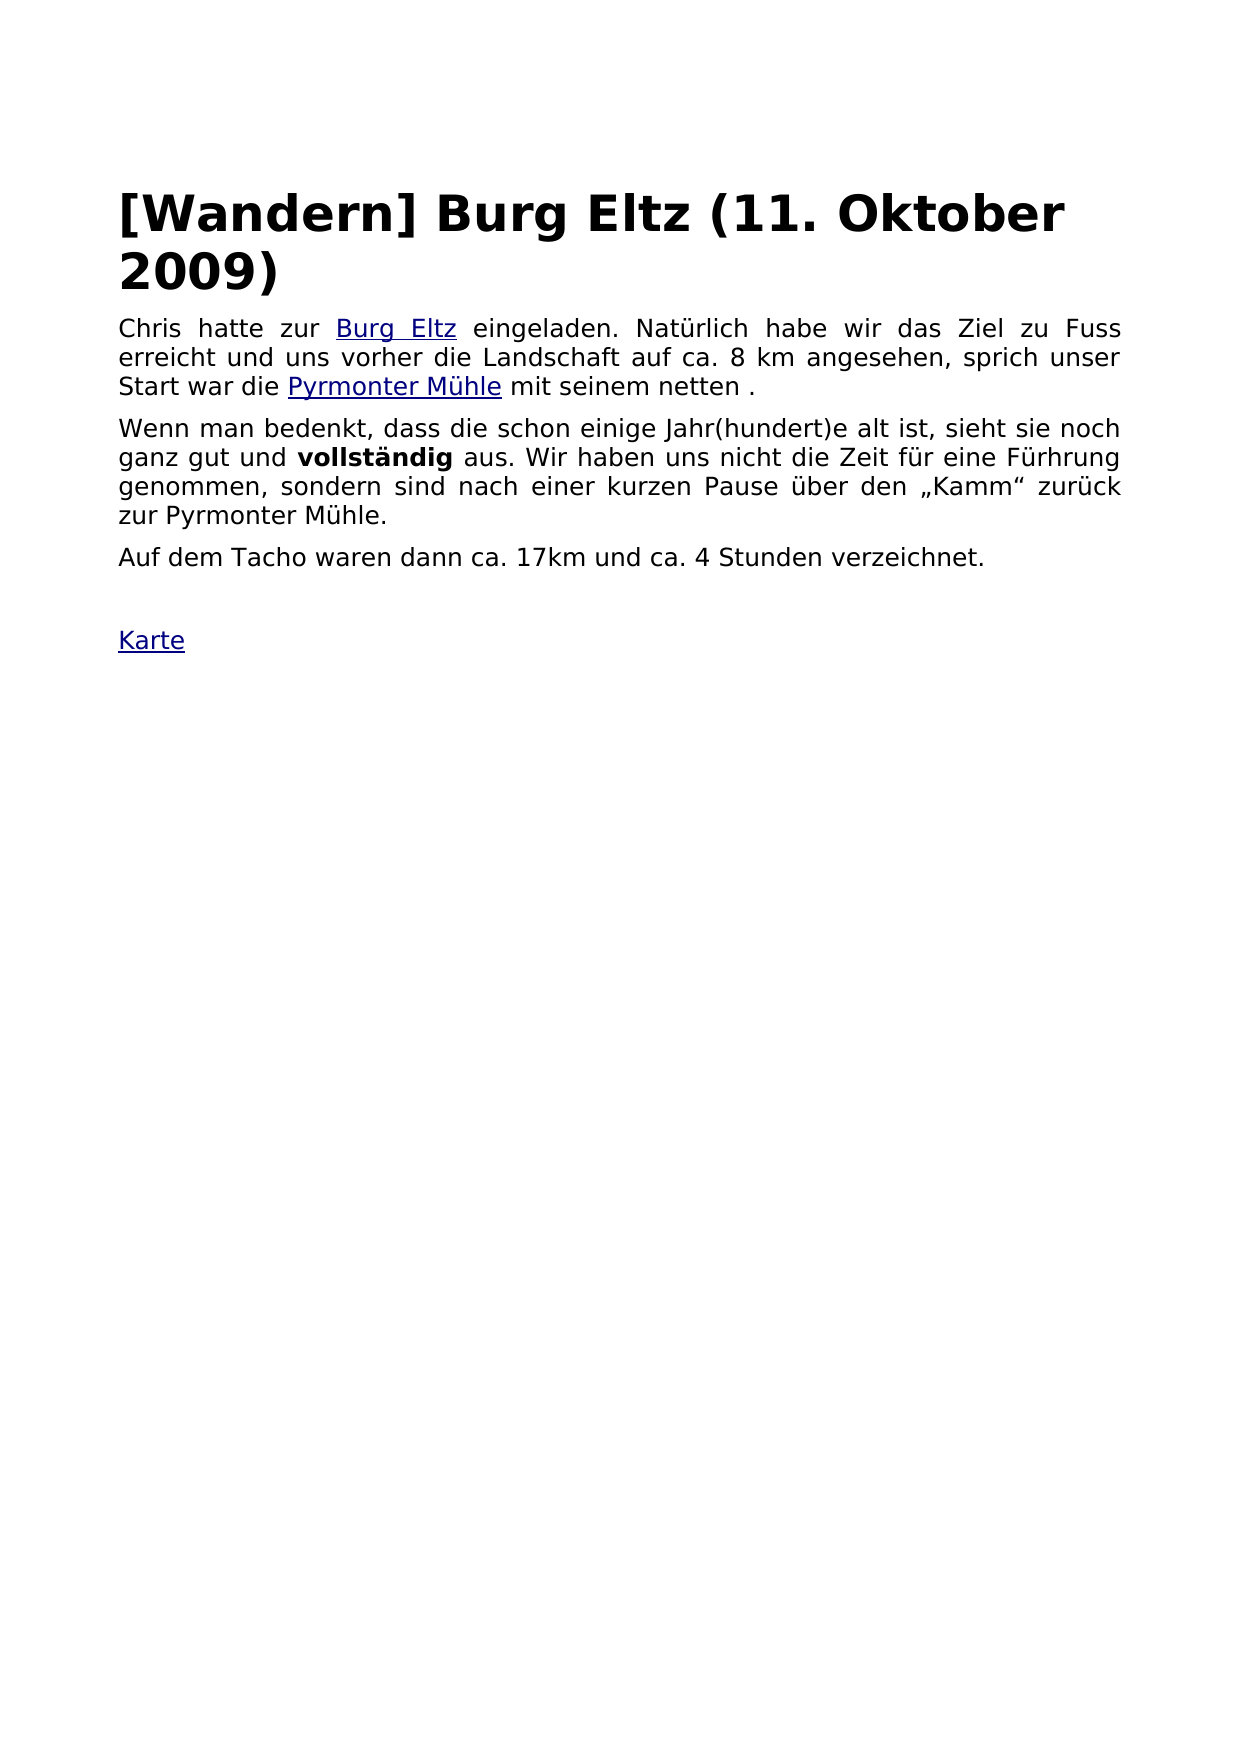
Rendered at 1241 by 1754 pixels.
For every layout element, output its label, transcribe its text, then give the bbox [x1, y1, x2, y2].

text Karte [118, 626, 1122, 655]
text Chris hatte zur Burg Eltz eingeladen. Natürlich habe wir das Ziel zu Fuss erreicht und uns vorher die Landschaft auf ca. 8 km angesehen, sprich unser Start war die Pyrmonter Mühle mit seinem netten . [118, 314, 1122, 401]
subtitle [Wandern] Burg Eltz (11. Oktober 2009) [118, 185, 1122, 301]
text Auf dem Tacho waren dann ca. 17km und ca. 4 Stunden verzeichnet. [118, 543, 1122, 572]
text Wenn man bedenkt, dass die schon einige Jahr(hundert)e alt ist, sieht sie noch ganz gut und vollständig aus. Wir haben uns nicht die Zeit für eine Fürhrung genommen, sondern sind nach einer kurzen Pause über den „Kamm“ zurück zur Pyrmonter Mühle. [118, 414, 1122, 530]
